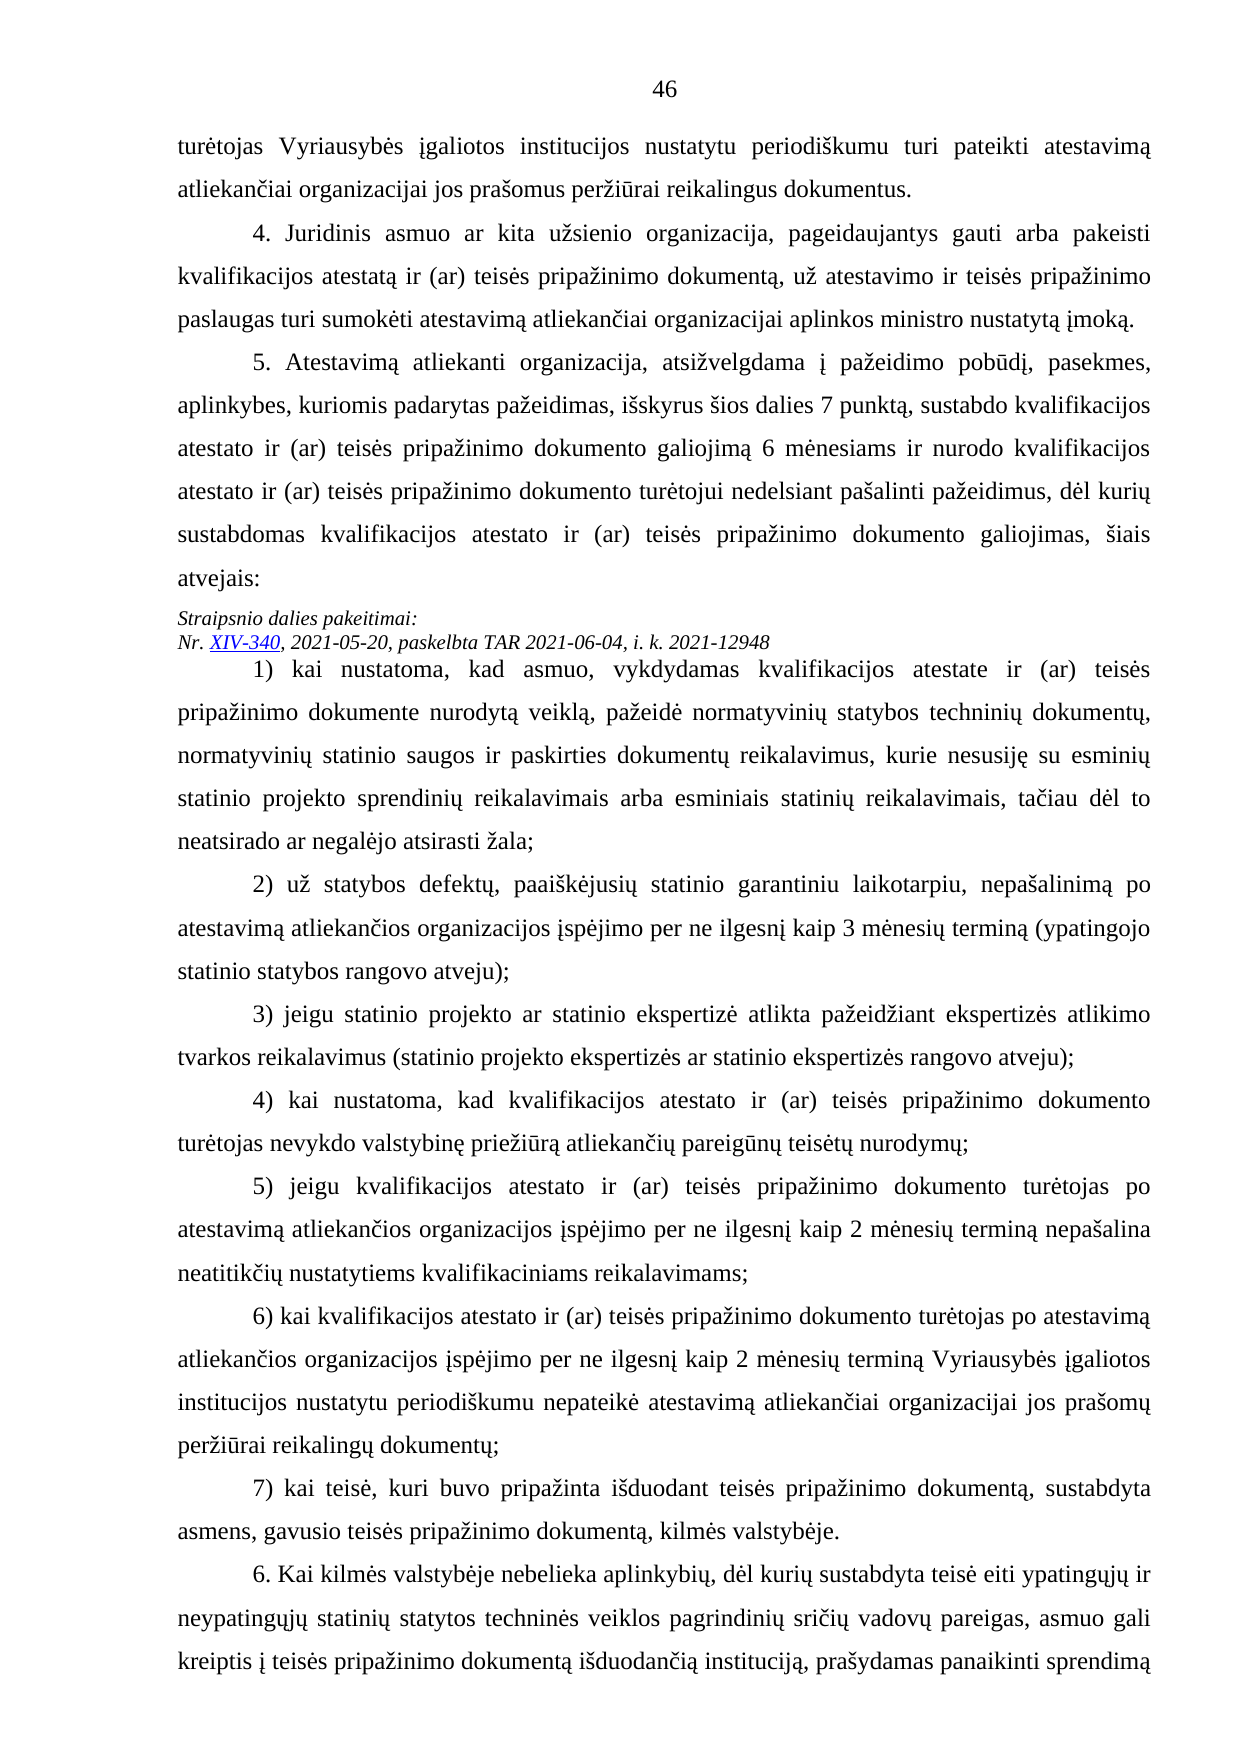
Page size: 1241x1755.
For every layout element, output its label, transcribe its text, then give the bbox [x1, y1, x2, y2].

text 6. Kai kilmės valstybėje nebelieka aplinkybių, dėl kurių sustabdyta teisė eiti ypatingųjų ir neypatingųjų statinių statytos techninės veiklos pagrindinių sričių vadovų pareigas, asmuo gali kreiptis į teisės pripažinimo dokumentą išduodančią instituciją, prašydamas panaikinti sprendimą [177, 1559, 1152, 1674]
text 4. Juridinis asmuo ar kita užsienio organizacija, pageidaujantys gauti arba pakeisti kvalifikacijos atestatą ir (ar) teisės pripažinimo dokumentą, už atestavimo ir teisės pripažinimo paslaugas turi sumokėti atestavimą atliekančiai organizacijai aplinkos ministro nustatytą įmoką. [177, 218, 1152, 333]
text 2) už statybos defektų, paaiškėjusių statinio garantiniu laikotarpiu, nepašalinimą po atestavimą atliekančios organizacijos įspėjimo per ne ilgesnį kaip 3 mėnesių terminą (ypatingojo statinio statybos rangovo atveju); [177, 869, 1152, 984]
text Straipsnio dalies pakeitimai: [177, 606, 1152, 630]
text 6) kai kvalifikacijos atestato ir (ar) teisės pripažinimo dokumento turėtojas po atestavimą atliekančios organizacijos įspėjimo per ne ilgesnį kaip 2 mėnesių terminą Vyriausybės įgaliotos institucijos nustatytu periodiškumu nepateikė atestavimą atliekančiai organizacijai jos prašomų peržiūrai reikalingų dokumentų; [177, 1301, 1152, 1459]
text Nr. XIV-340, 2021-05-20, paskelbta TAR 2021-06-04, i. k. 2021-12948 [177, 630, 1152, 654]
text 5) jeigu kvalifikacijos atestato ir (ar) teisės pripažinimo dokumento turėtojas po atestavimą atliekančios organizacijos įspėjimo per ne ilgesnį kaip 2 mėnesių terminą nepašalina neatitikčių nustatytiems kvalifikaciniams reikalavimams; [177, 1171, 1152, 1286]
text 5. Atestavimą atliekanti organizacija, atsižvelgdama į pažeidimo pobūdį, pasekmes, aplinkybes, kuriomis padarytas pažeidimas, išskyrus šios dalies 7 punktą, sustabdo kvalifikacijos atestato ir (ar) teisės pripažinimo dokumento galiojimą 6 mėnesiams ir nurodo kvalifikacijos atestato ir (ar) teisės pripažinimo dokumento turėtojui nedelsiant pašalinti pažeidimus, dėl kurių sustabdomas kvalifikacijos atestato ir (ar) teisės pripažinimo dokumento galiojimas, šiais atvejais: [177, 347, 1152, 591]
text 3) jeigu statinio projekto ar statinio ekspertizė atlikta pažeidžiant ekspertizės atlikimo tvarkos reikalavimus (statinio projekto ekspertizės ar statinio ekspertizės rangovo atveju); [177, 999, 1152, 1071]
text turėtojas Vyriausybės įgaliotos institucijos nustatytu periodiškumu turi pateikti atestavimą atliekančiai organizacijai jos prašomus peržiūrai reikalingus dokumentus. [177, 131, 1152, 203]
text 1) kai nustatoma, kad asmuo, vykdydamas kvalifikacijos atestate ir (ar) teisės pripažinimo dokumente nurodytą veiklą, pažeidė normatyvinių statybos techninių dokumentų, normatyvinių statinio saugos ir paskirties dokumentų reikalavimus, kurie nesusiję su esminių statinio projekto sprendinių reikalavimais arba esminiais statinių reikalavimais, tačiau dėl to neatsirado ar negalėjo atsirasti žala; [177, 654, 1152, 855]
text 7) kai teisė, kuri buvo pripažinta išduodant teisės pripažinimo dokumentą, sustabdyta asmens, gavusio teisės pripažinimo dokumentą, kilmės valstybėje. [177, 1473, 1152, 1545]
text 4) kai nustatoma, kad kvalifikacijos atestato ir (ar) teisės pripažinimo dokumento turėtojas nevykdo valstybinę priežiūrą atliekančių pareigūnų teisėtų nurodymų; [177, 1085, 1152, 1157]
